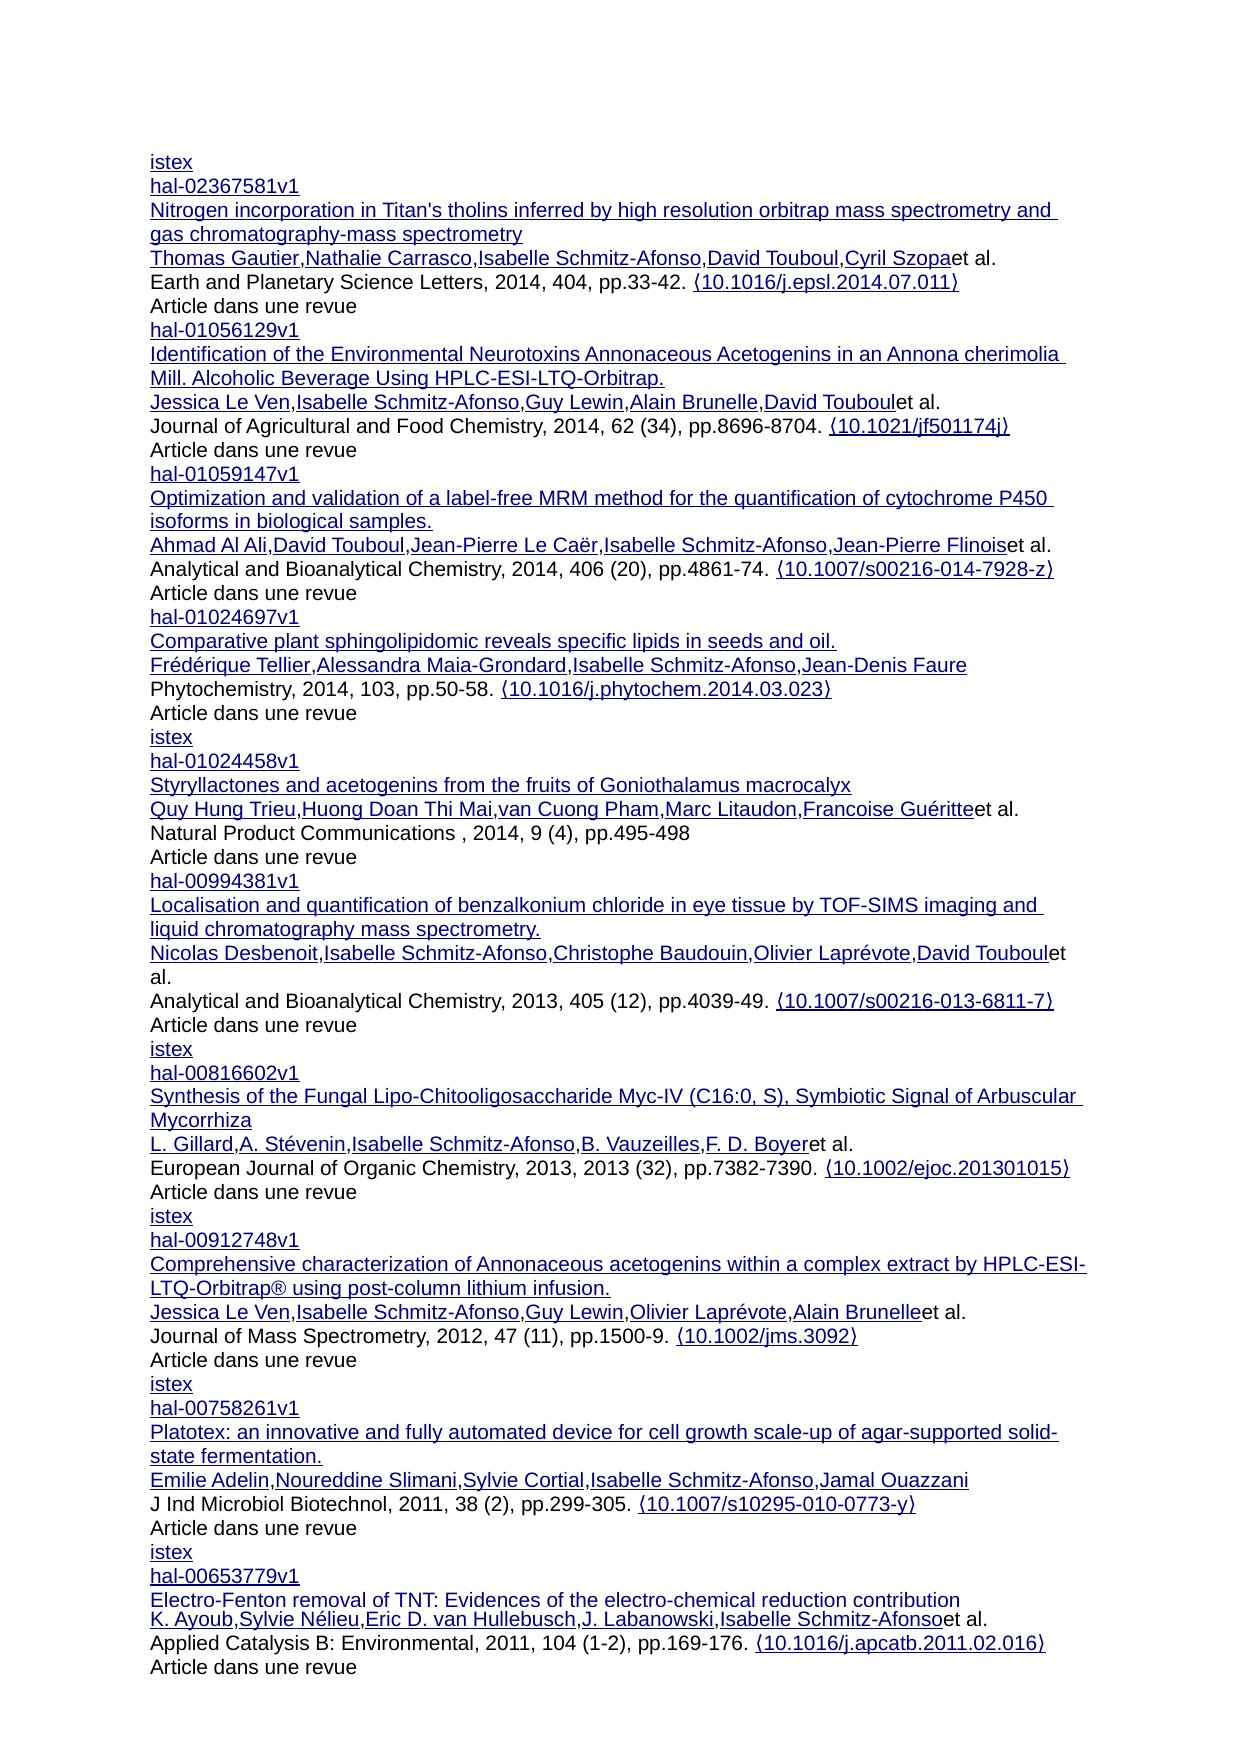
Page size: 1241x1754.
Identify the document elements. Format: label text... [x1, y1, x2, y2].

table_cell Synthesis of the Fungal Lipo-Chitooligosaccharide Myc-IV (C16:0, S), Symbiotic Signal of Arbuscular Mycorrhiza L. Gillard,A. Stévenin,Isabelle Schmitz-Afonso,B. Vauzeilles,F. D. Boyeret al. European Journal of Organic Chemistry, 2013, 2013 (32), pp.7382-7390. ⟨10.1002/ejoc.201301015⟩ Article dans une revue istex hal-00912748v1 [150, 1084, 1090, 1252]
table_cell istex hal-02367581v1 [150, 150, 1090, 198]
table_cell Platotex: an innovative and fully automated device for cell growth scale-up of agar-supported solid-state fermentation. Emilie Adelin,Noureddine Slimani,Sylvie Cortial,Isabelle Schmitz-Afonso,Jamal Ouazzani J Ind Microbiol Biotechnol, 2011, 38 (2), pp.299-305. ⟨10.1007/s10295-010-0773-y⟩ Article dans une revue istex hal-00653779v1 [150, 1420, 1090, 1587]
table_cell Localisation and quantification of benzalkonium chloride in eye tissue by TOF-SIMS imaging and liquid chromatography mass spectrometry. Nicolas Desbenoit,Isabelle Schmitz-Afonso,Christophe Baudouin,Olivier Laprévote,David Touboulet al. Analytical and Bioanalytical Chemistry, 2013, 405 (12), pp.4039-49. ⟨10.1007/s00216-013-6811-7⟩ Article dans une revue istex hal-00816602v1 [150, 893, 1090, 1084]
table_cell Optimization and validation of a label-free MRM method for the quantification of cytochrome P450 isoforms in biological samples. Ahmad Al Ali,David Touboul,Jean-Pierre Le Caër,Isabelle Schmitz-Afonso,Jean-Pierre Flinoiset al. Analytical and Bioanalytical Chemistry, 2014, 406 (20), pp.4861-74. ⟨10.1007/s00216-014-7928-z⟩ Article dans une revue hal-01024697v1 [150, 485, 1090, 629]
table_cell Styryllactones and acetogenins from the fruits of Goniothalamus macrocalyx Quy Hung Trieu,Huong Doan Thi Mai,van Cuong Pham,Marc Litaudon,Francoise Guéritteet al. Natural Product Communications , 2014, 9 (4), pp.495-498 Article dans une revue hal-00994381v1 [150, 773, 1090, 893]
table_cell Electro-Fenton removal of TNT: Evidences of the electro-chemical reduction contribution K. Ayoub,Sylvie Nélieu,Eric D. van Hullebusch,J. Labanowski,Isabelle Schmitz-Afonsoet al. Applied Catalysis B: Environmental, 2011, 104 (1-2), pp.169-176. ⟨10.1016/j.apcatb.2011.02.016⟩ Article dans une revue [150, 1588, 1090, 1679]
table_cell Comparative plant sphingolipidomic reveals specific lipids in seeds and oil. Frédérique Tellier,Alessandra Maia-Grondard,Isabelle Schmitz-Afonso,Jean-Denis Faure Phytochemistry, 2014, 103, pp.50-58. ⟨10.1016/j.phytochem.2014.03.023⟩ Article dans une revue istex hal-01024458v1 [150, 629, 1090, 773]
table_cell Nitrogen incorporation in Titan's tholins inferred by high resolution orbitrap mass spectrometry and gas chromatography-mass spectrometry Thomas Gautier,Nathalie Carrasco,Isabelle Schmitz-Afonso,David Touboul,Cyril Szopaet al. Earth and Planetary Science Letters, 2014, 404, pp.33-42. ⟨10.1016/j.epsl.2014.07.011⟩ Article dans une revue hal-01056129v1 [150, 198, 1090, 342]
table_cell Comprehensive characterization of Annonaceous acetogenins within a complex extract by HPLC-ESI-LTQ-Orbitrap® using post-column lithium infusion. Jessica Le Ven,Isabelle Schmitz-Afonso,Guy Lewin,Olivier Laprévote,Alain Brunelleet al. Journal of Mass Spectrometry, 2012, 47 (11), pp.1500-9. ⟨10.1002/jms.3092⟩ Article dans une revue istex hal-00758261v1 [150, 1252, 1090, 1420]
table_cell Identification of the Environmental Neurotoxins Annonaceous Acetogenins in an Annona cherimolia Mill. Alcoholic Beverage Using HPLC-ESI-LTQ-Orbitrap. Jessica Le Ven,Isabelle Schmitz-Afonso,Guy Lewin,Alain Brunelle,David Touboulet al. Journal of Agricultural and Food Chemistry, 2014, 62 (34), pp.8696-8704. ⟨10.1021/jf501174j⟩ Article dans une revue hal-01059147v1 [150, 342, 1090, 485]
